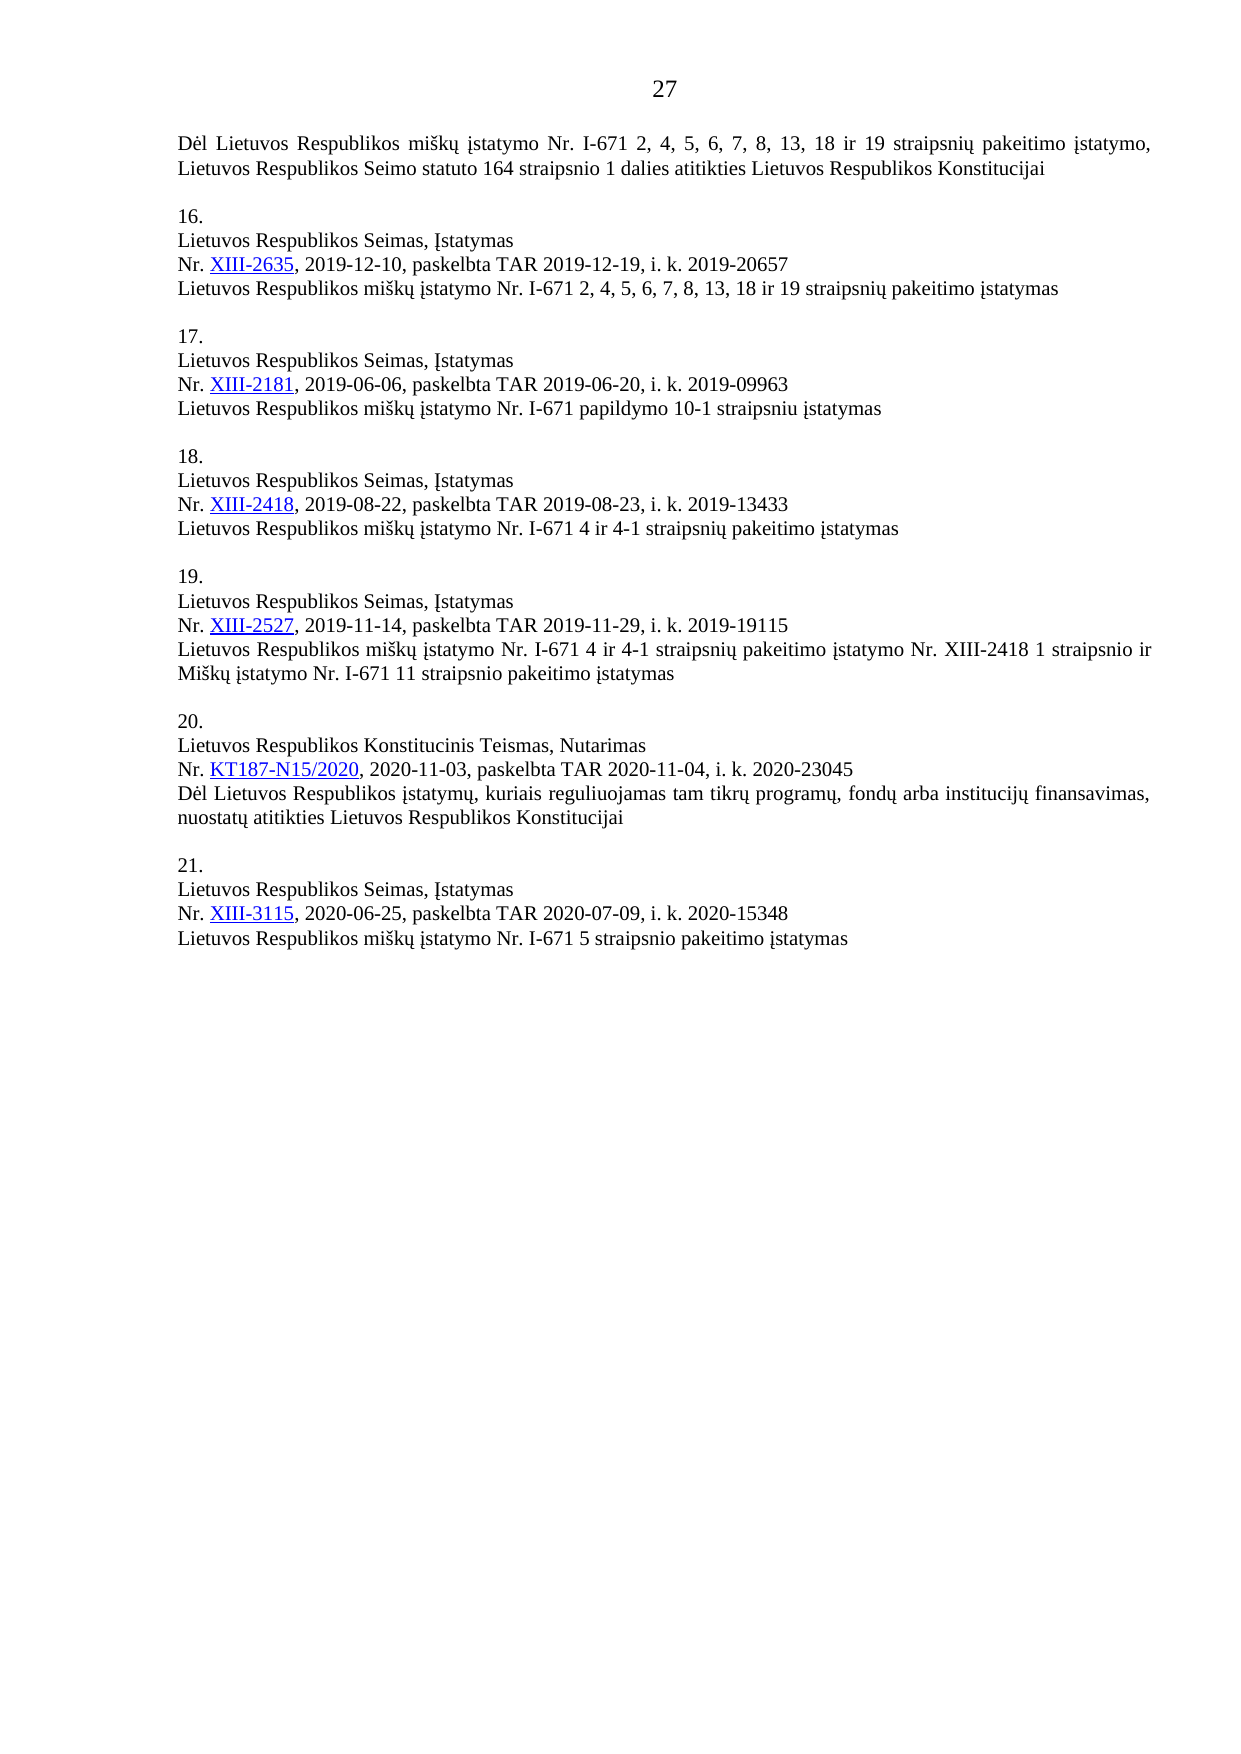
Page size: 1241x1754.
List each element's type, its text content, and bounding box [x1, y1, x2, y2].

text Lietuvos Respublikos Seimas, Įstatymas [177, 588, 1152, 613]
text Lietuvos Respublikos miškų įstatymo Nr. I-671 papildymo 10-1 straipsniu įstatymas [177, 396, 1152, 420]
text Nr. XIII-2527, 2019-11-14, paskelbta TAR 2019-11-29, i. k. 2019-19115 [177, 613, 1152, 637]
text Lietuvos Respublikos miškų įstatymo Nr. I-671 4 ir 4-1 straipsnių pakeitimo įstatymo Nr. XIII-2418 1 straipsnio ir Miškų įstatymo Nr. I-671 11 straipsnio pakeitimo įstatymas [177, 637, 1152, 685]
text 17. [177, 324, 1152, 348]
text Lietuvos Respublikos Seimas, Įstatymas [177, 468, 1152, 492]
text 20. [177, 709, 1152, 733]
text Nr. XIII-2635, 2019-12-10, paskelbta TAR 2019-12-19, i. k. 2019-20657 [177, 252, 1152, 276]
text 18. [177, 444, 1152, 468]
text 21. [177, 853, 1152, 877]
text Nr. XIII-2418, 2019-08-22, paskelbta TAR 2019-08-23, i. k. 2019-13433 [177, 492, 1152, 516]
text Nr. XIII-3115, 2020-06-25, paskelbta TAR 2020-07-09, i. k. 2020-15348 [177, 901, 1152, 925]
text Lietuvos Respublikos miškų įstatymo Nr. I-671 2, 4, 5, 6, 7, 8, 13, 18 ir 19 straipsnių pakeitimo įstatymas [177, 276, 1152, 300]
text Lietuvos Respublikos Seimas, Įstatymas [177, 877, 1152, 901]
text 16. [177, 203, 1152, 228]
text Lietuvos Respublikos Seimas, Įstatymas [177, 348, 1152, 372]
text Lietuvos Respublikos miškų įstatymo Nr. I-671 5 straipsnio pakeitimo įstatymas [177, 925, 1152, 949]
text Lietuvos Respublikos Konstitucinis Teismas, Nutarimas [177, 733, 1152, 757]
text Nr. KT187-N15/2020, 2020-11-03, paskelbta TAR 2020-11-04, i. k. 2020-23045 [177, 757, 1152, 781]
text Lietuvos Respublikos miškų įstatymo Nr. I-671 4 ir 4-1 straipsnių pakeitimo įstatymas [177, 516, 1152, 540]
text Lietuvos Respublikos Seimas, Įstatymas [177, 228, 1152, 252]
text Dėl Lietuvos Respublikos miškų įstatymo Nr. I-671 2, 4, 5, 6, 7, 8, 13, 18 ir 19 straipsnių pakeitimo įstatymo, Lietuvos Respublikos Seimo statuto 164 straipsnio 1 dalies atitikties Lietuvos Respublikos Konstitucijai [177, 131, 1152, 179]
text 19. [177, 564, 1152, 588]
text Nr. XIII-2181, 2019-06-06, paskelbta TAR 2019-06-20, i. k. 2019-09963 [177, 372, 1152, 396]
text Dėl Lietuvos Respublikos įstatymų, kuriais reguliuojamas tam tikrų programų, fondų arba institucijų finansavimas, nuostatų atitikties Lietuvos Respublikos Konstitucijai [177, 781, 1152, 829]
